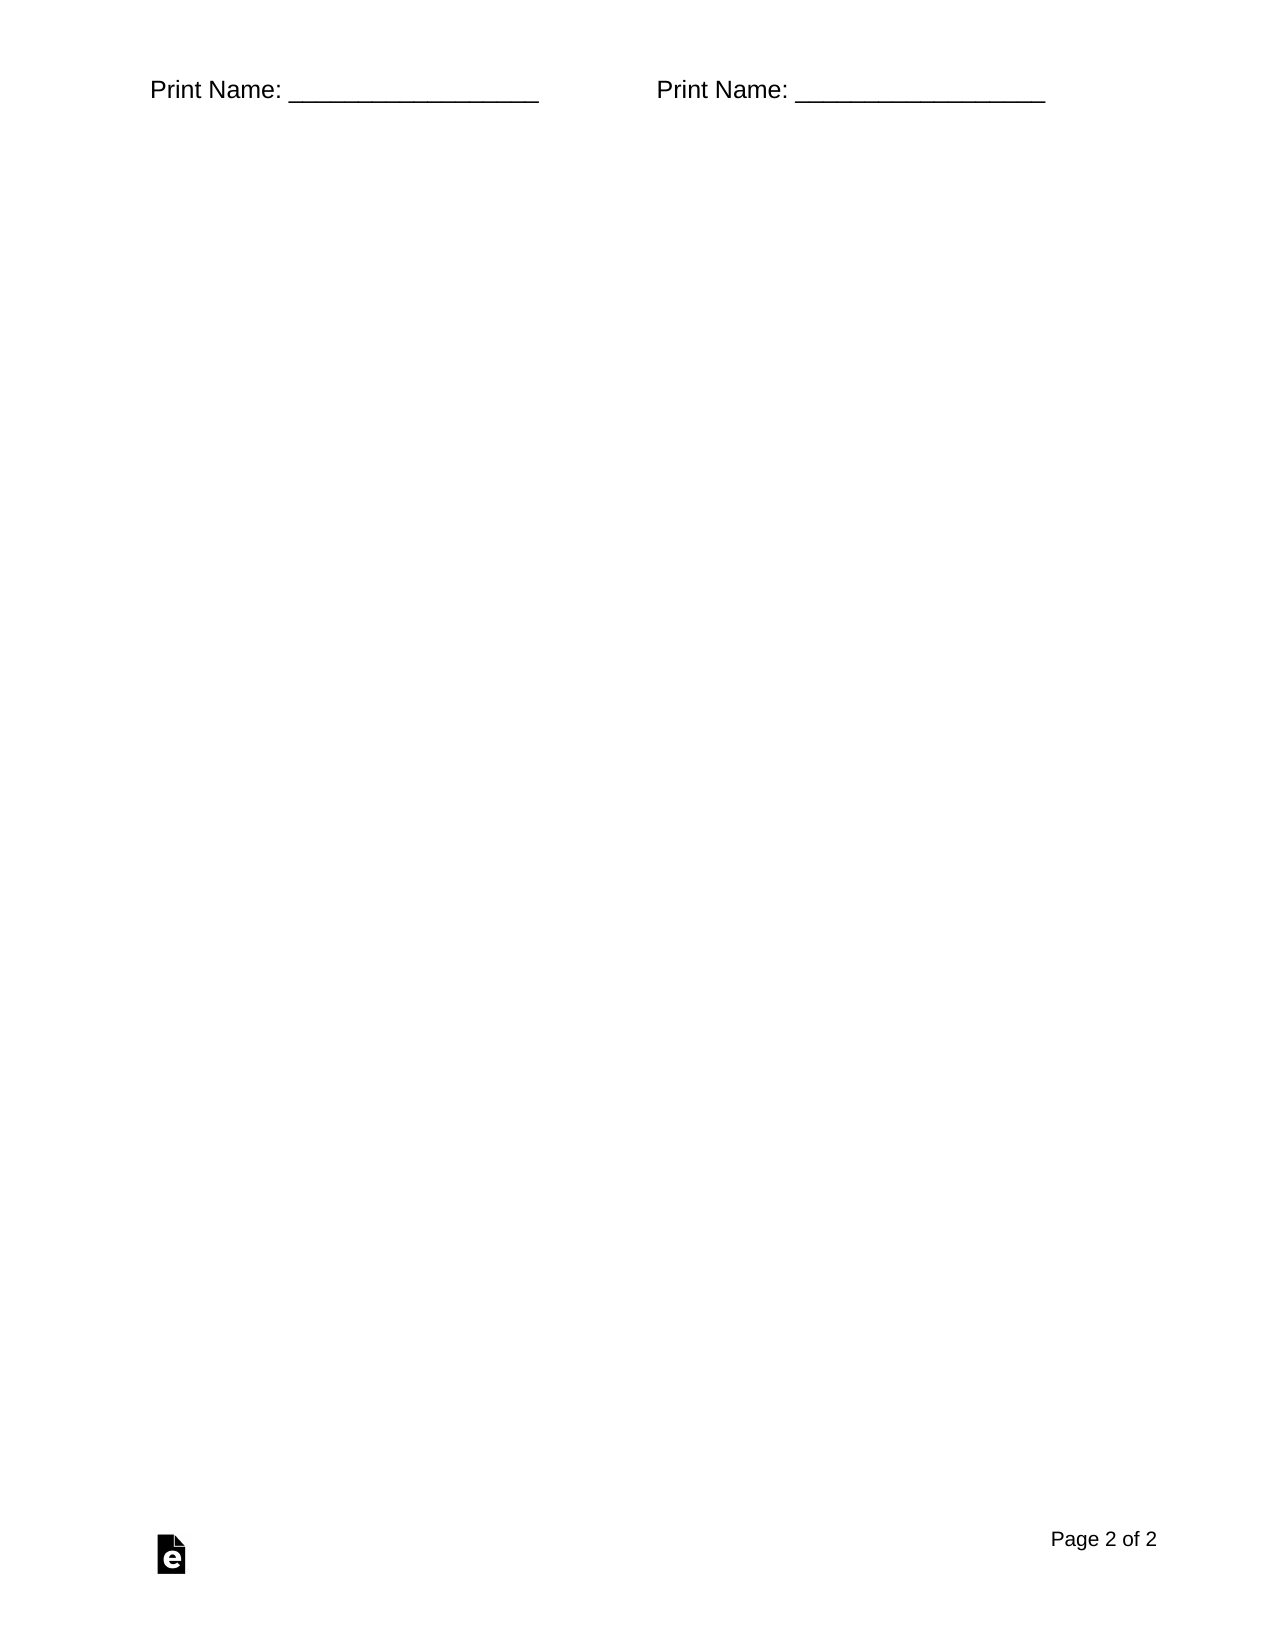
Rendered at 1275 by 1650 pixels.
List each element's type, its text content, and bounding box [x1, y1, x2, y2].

text Print Name: __________________ Print Name: __________________ [150, 75, 1125, 104]
